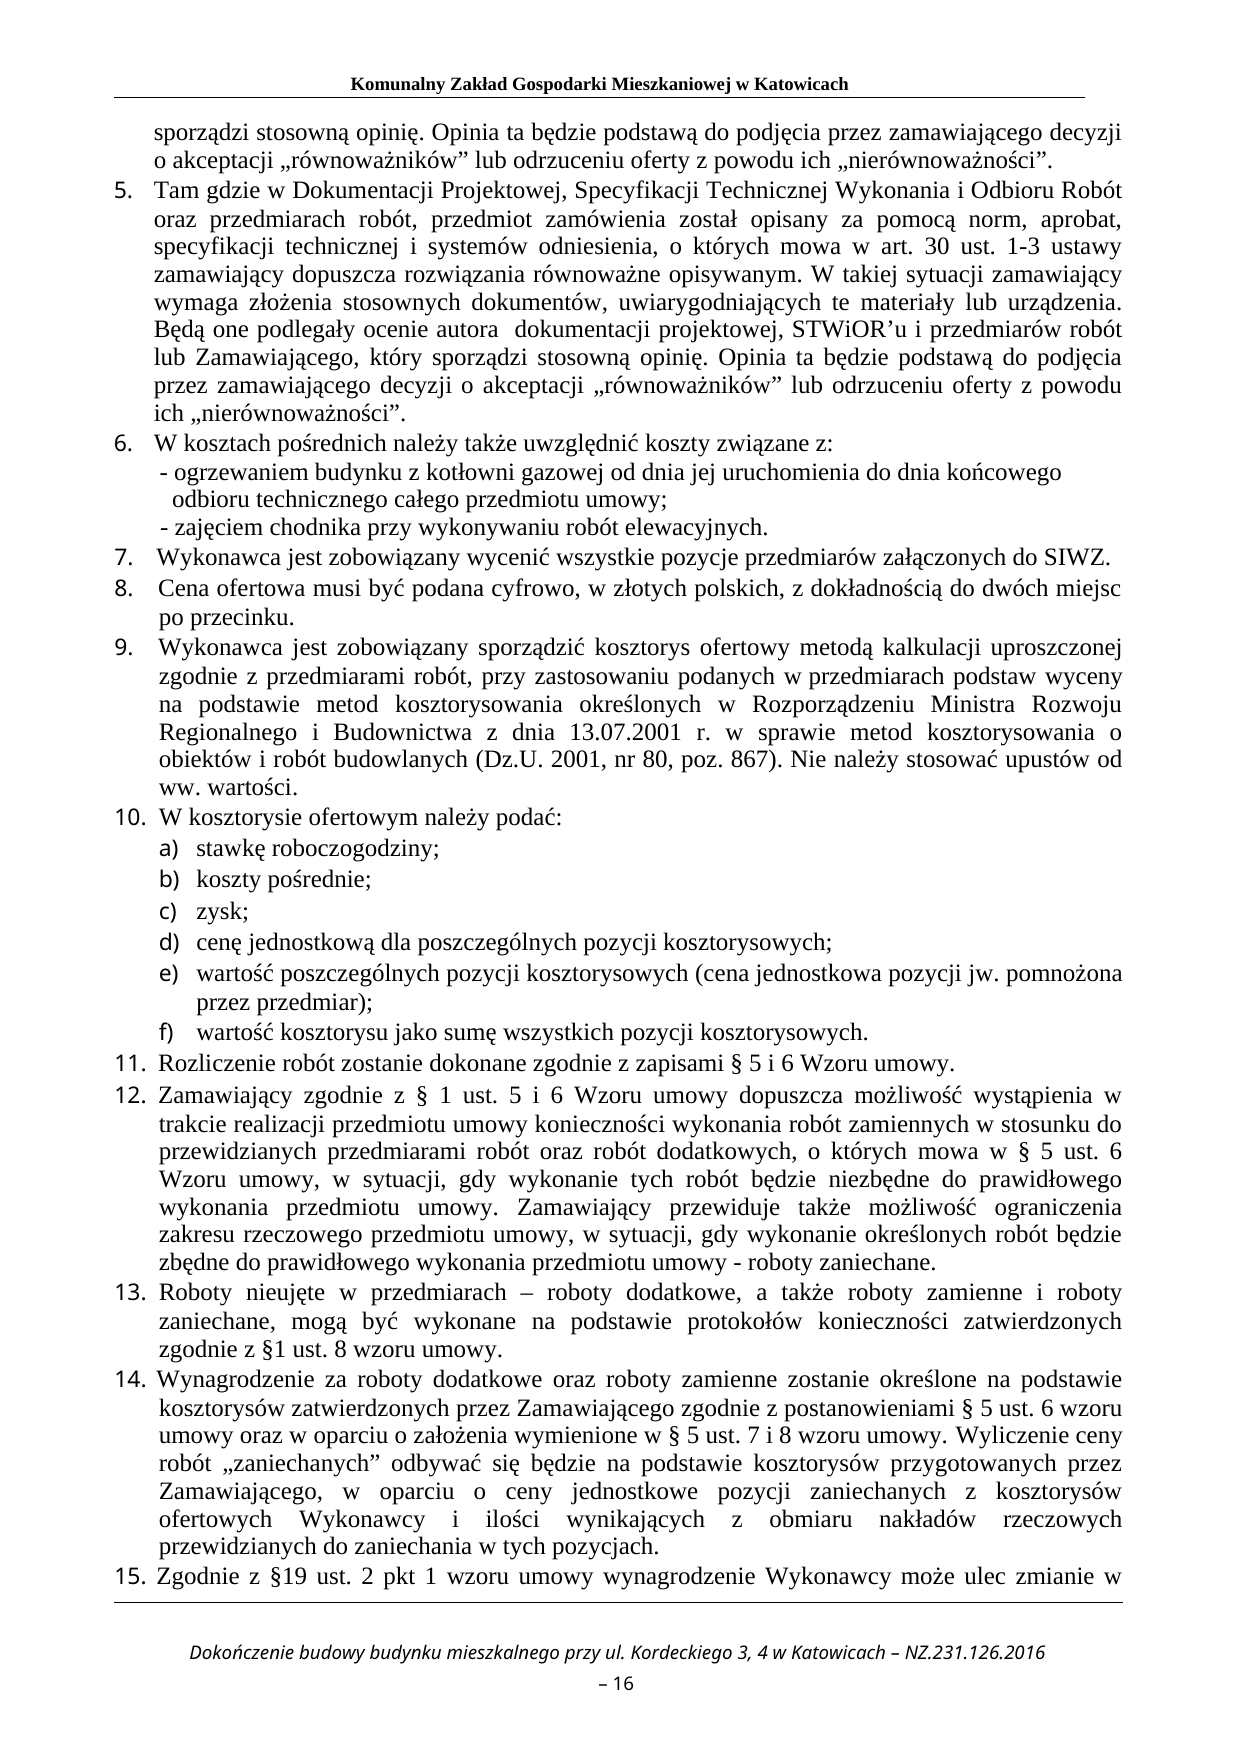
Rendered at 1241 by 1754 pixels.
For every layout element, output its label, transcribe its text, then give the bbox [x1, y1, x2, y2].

list W kosztorysie ofertowym należy podać: [114, 801, 1123, 832]
list cenę jednostkową dla poszczególnych pozycji kosztorysowych; [158, 926, 1123, 957]
list - zajęciem chodnika przy wykonywaniu robót elewacyjnych. [113, 513, 1123, 541]
list Wynagrodzenie za roboty dodatkowe oraz roboty zamienne zostanie określone na podstawie kosztorysów zatwierdzonych przez Zamawiającego zgodnie z postanowieniami § 5 ust. 6 wzoru umowy oraz w oparciu o założenia wymienione w § 5 ust. 7 i 8 wzoru umowy. Wyliczenie ceny robót „zaniechanych” odbywać się będzie na podstawie kosztorysów przygotowanych przez Zamawiającego, w oparciu o ceny jednostkowe pozycji zaniechanych z kosztorysów ofertowych Wykonawcy i ilości wynikających z obmiaru nakładów rzeczowych przewidzianych do zaniechania w tych pozycjach. [114, 1363, 1123, 1560]
list Zgodnie z §19 ust. 2 pkt 1 wzoru umowy wynagrodzenie Wykonawcy może ulec zmianie w [114, 1560, 1123, 1591]
list wartość poszczególnych pozycji kosztorysowych (cena jednostkowa pozycji jw. pomnożona przez przedmiar); [158, 957, 1123, 1016]
list zysk; [158, 894, 1123, 926]
list - ogrzewaniem budynku z kotłowni gazowej od dnia jej uruchomienia do dnia końcowego [134, 458, 1123, 485]
list Cena ofertowa musi być podana cyfrowo, w złotych polskich, z dokładnością do dwóch miejsc po przecinku. [114, 572, 1123, 631]
list wartość kosztorysu jako sumę wszystkich pozycji kosztorysowych. [158, 1016, 1123, 1047]
list sporządzi stosowną opinię. Opinia ta będzie podstawą do podjęcia przez zamawiającego decyzji o akceptacji „równoważników” lub odrzuceniu oferty z powodu ich „nierównoważności”. [113, 118, 1123, 173]
list W kosztach pośrednich należy także uwzględnić koszty związane z: [113, 426, 1123, 458]
list koszty pośrednie; [158, 863, 1123, 894]
list stawkę roboczogodziny; [158, 832, 1123, 863]
list Wykonawca jest zobowiązany sporządzić kosztorys ofertowy metodą kalkulacji uproszczonej zgodnie z przedmiarami robót, przy zastosowaniu podanych w przedmiarach podstaw wyceny na podstawie metod kosztorysowania określonych w Rozporządzeniu Ministra Rozwoju Regionalnego i Budownictwa z dnia 13.07.2001 r. w sprawie metod kosztorysowania o obiektów i robót budowlanych (Dz.U. 2001, nr 80, poz. 867). Nie należy stosować upustów od ww. wartości. [114, 631, 1123, 801]
list Roboty nieujęte w przedmiarach – roboty dodatkowe, a także roboty zamienne i roboty zaniechane, mogą być wykonane na podstawie protokołów konieczności zatwierdzonych zgodnie z §1 ust. 8 wzoru umowy. [114, 1276, 1123, 1363]
list Wykonawca jest zobowiązany wycenić wszystkie pozycje przedmiarów załączonych do SIWZ. [114, 541, 1123, 572]
list Zamawiający zgodnie z § 1 ust. 5 i 6 Wzoru umowy dopuszcza możliwość wystąpienia w trakcie realizacji przedmiotu umowy konieczności wykonania robót zamiennych w stosunku do przewidzianych przedmiarami robót oraz robót dodatkowych, o których mowa w § 5 ust. 6 Wzoru umowy, w sytuacji, gdy wykonanie tych robót będzie niezbędne do prawidłowego wykonania przedmiotu umowy. Zamawiający przewiduje także możliwość ograniczenia zakresu rzeczowego przedmiotu umowy, w sytuacji, gdy wykonanie określonych robót będzie zbędne do prawidłowego wykonania przedmiotu umowy - roboty zaniechane. [114, 1078, 1123, 1276]
list Rozliczenie robót zostanie dokonane zgodnie z zapisami § 5 i 6 Wzoru umowy. [114, 1047, 1123, 1078]
list Tam gdzie w Dokumentacji Projektowej, Specyfikacji Technicznej Wykonania i Odbioru Robót oraz przedmiarach robót, przedmiot zamówienia został opisany za pomocą norm, aprobat, specyfikacji technicznej i systemów odniesienia, o których mowa w art. 30 ust. 1-3 ustawy zamawiający dopuszcza rozwiązania równoważne opisywanym. W takiej sytuacji zamawiający wymaga złożenia stosownych dokumentów, uwiarygodniających te materiały lub urządzenia. Będą one podlegały ocenie autora dokumentacji projektowej, STWiOR’u i przedmiarów robót lub Zamawiającego, który sporządzi stosowną opinię. Opinia ta będzie podstawą do podjęcia przez zamawiającego decyzji o akceptacji „równoważników” lub odrzuceniu oferty z powodu ich „nierównoważności”. [113, 173, 1123, 426]
list odbioru technicznego całego przedmiotu umowy; [134, 485, 1123, 513]
